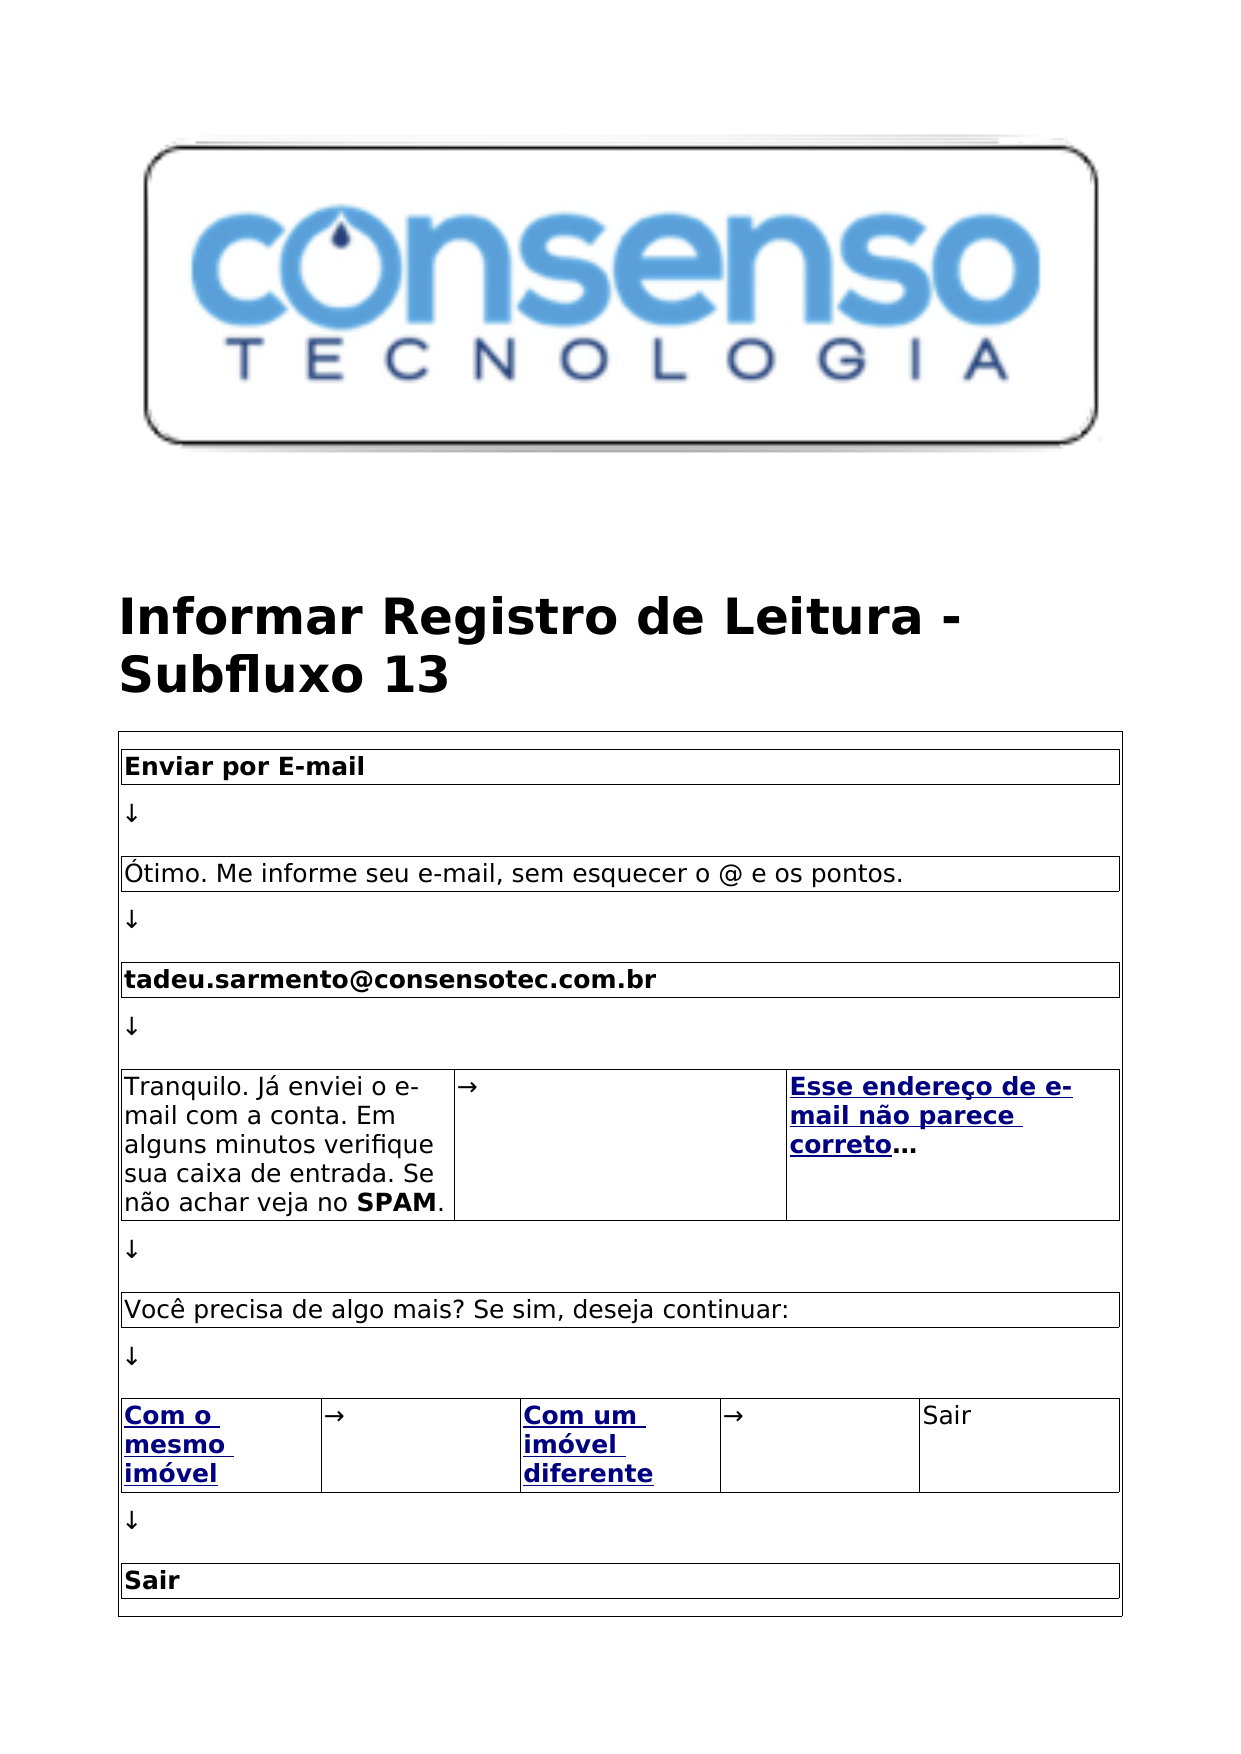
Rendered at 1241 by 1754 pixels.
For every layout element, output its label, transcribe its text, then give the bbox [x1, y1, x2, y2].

table_header Com um imóvel diferente [521, 1399, 720, 1492]
picture [118, 130, 1123, 480]
table_header Enviar por E-mail [122, 750, 1119, 784]
table_header Com o mesmo imóvel [122, 1399, 321, 1492]
table_header Você precisa de algo mais? Se sim, deseja continuar: [122, 1293, 1119, 1327]
table_header → [455, 1070, 786, 1220]
table_header Esse endereço de e-mail não parece correto… [787, 1070, 1119, 1220]
subtitle Informar Registro de Leitura - Subfluxo 13 [118, 588, 1122, 704]
table_header → [721, 1399, 919, 1492]
table_header tadeu.sarmento@consensotec.com.br [122, 963, 1119, 997]
table_header Ótimo. Me informe seu e-mail, sem esquecer o @ e os pontos. [122, 857, 1119, 891]
table_header Sair [122, 1564, 1119, 1598]
table_header Sair [920, 1399, 1119, 1492]
table_header Tranquilo. Já enviei o e-mail com a conta. Em alguns minutos verifique sua caixa de entrada. Se não achar veja no SPAM. [122, 1070, 454, 1220]
table_header ↓ ↓ ↓ ↓ ↓ ↓ [119, 732, 1122, 1616]
table_header → [322, 1399, 520, 1492]
